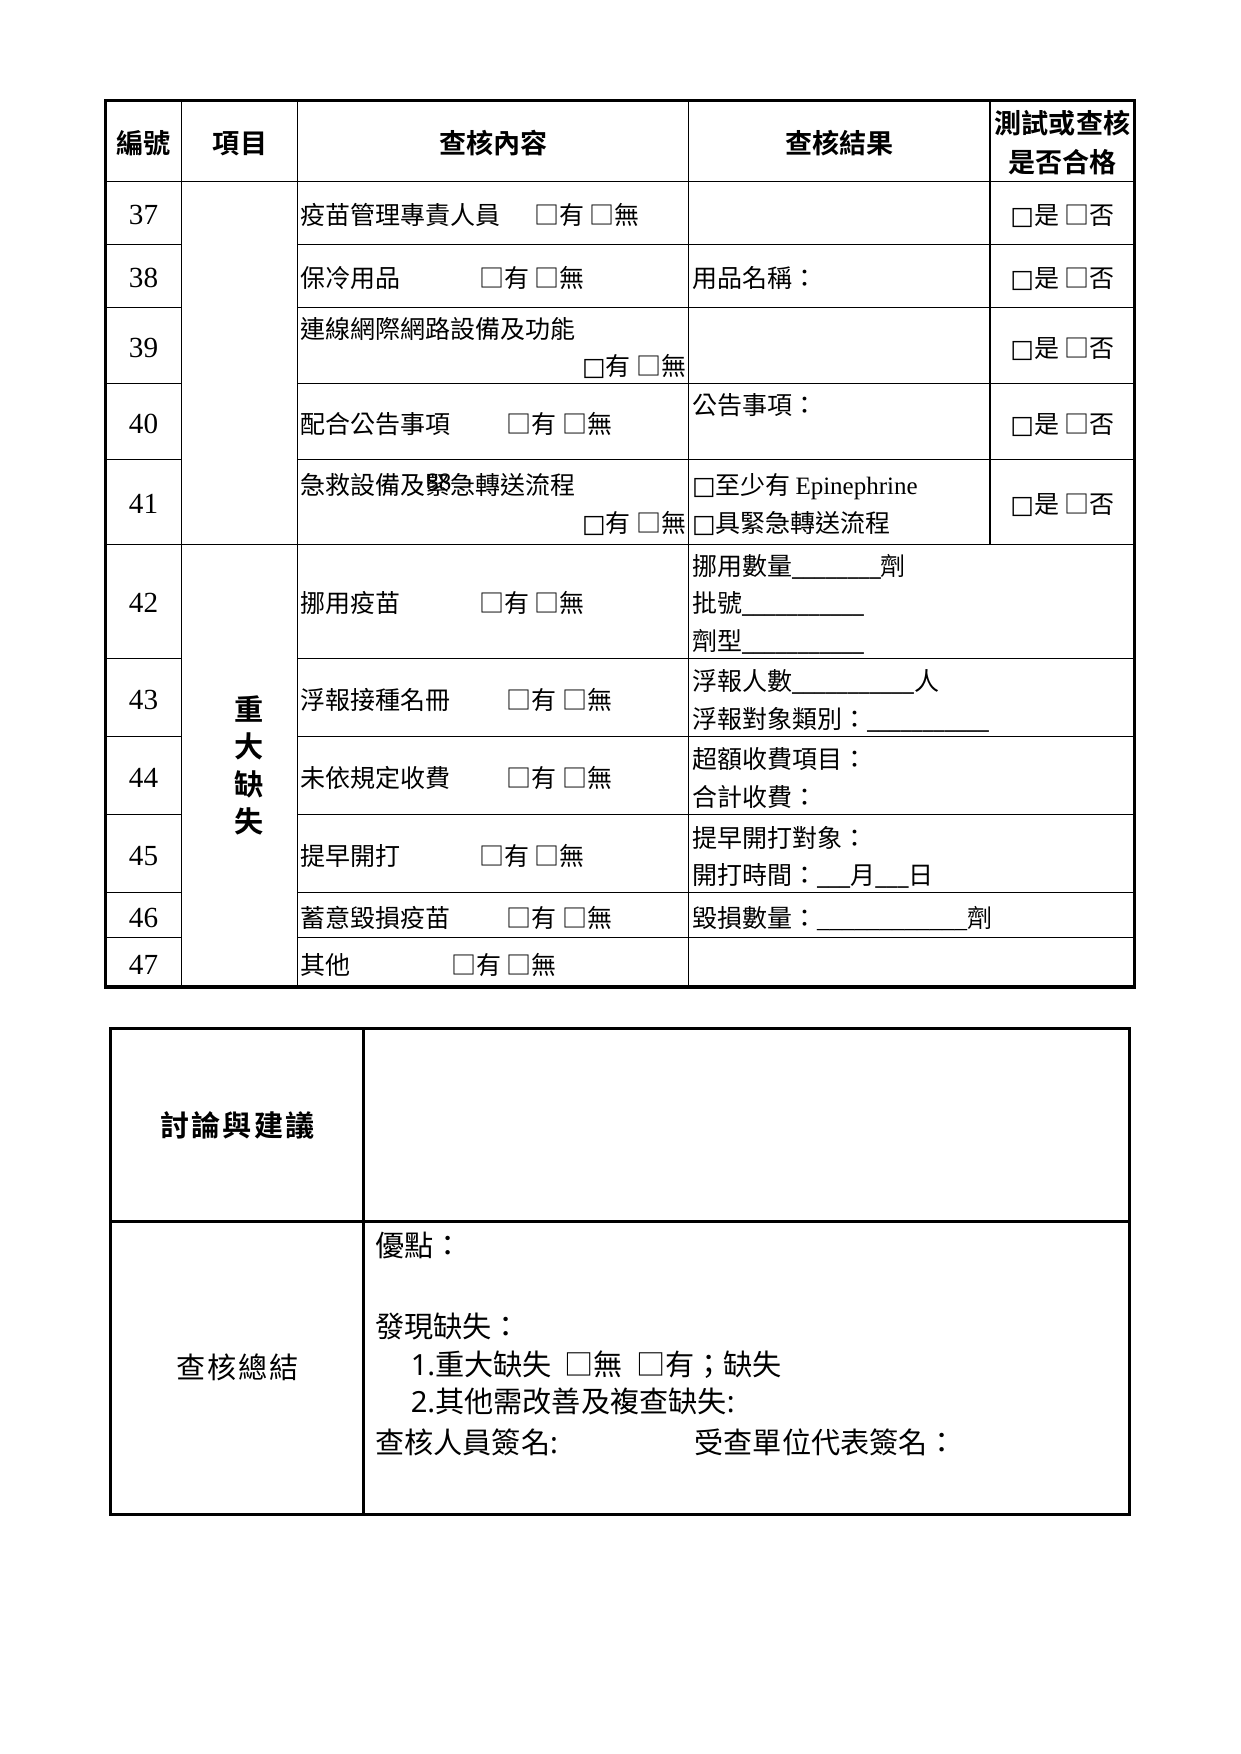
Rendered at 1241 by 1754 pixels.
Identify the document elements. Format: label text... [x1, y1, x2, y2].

table_cell [107, 893, 181, 937]
table_cell 急救設備及緊急轉送流程 □有 □無 [298, 460, 688, 544]
table_cell [107, 659, 181, 736]
table_cell 挪用疫苗 □有 □無 [298, 545, 688, 658]
table_cell 提早開打對象： 開打時間：___月___日 [689, 815, 1133, 892]
table_cell 連線網際網路設備及功能 □有 □無 [298, 308, 688, 383]
table_cell [107, 938, 181, 985]
table_cell 重 大 缺 失 [182, 545, 297, 985]
table_cell 用品名稱： [689, 245, 989, 307]
table_cell [107, 815, 181, 892]
table_cell □是 □否 [991, 182, 1133, 244]
table_cell □至少有Epinephrine □具緊急轉送流程 [689, 460, 989, 544]
table_cell 提早開打 □有 □無 [298, 815, 688, 892]
table_cell □是 □否 [991, 460, 1133, 544]
table_cell □是 □否 [991, 308, 1133, 383]
table_cell 毀損數量：____________劑 [689, 893, 1133, 937]
table_cell [689, 308, 989, 383]
table_cell 超額收費項目： 合計收費： [689, 737, 1133, 814]
table_cell □是 □否 [991, 384, 1133, 459]
table_header 討論與建議 [112, 1030, 362, 1220]
table_header [365, 1030, 1128, 1220]
table_cell 浮報人數___________人 浮報對象類別：___________ [689, 659, 1133, 736]
table_cell [107, 460, 181, 544]
table_cell [107, 737, 181, 814]
table_cell [107, 245, 181, 307]
table_cell [107, 545, 181, 658]
table_cell 疫苗管理專責人員 □有 □無 [298, 182, 688, 244]
table_cell □是 □否 [991, 245, 1133, 307]
table_cell [107, 308, 181, 383]
table_cell [689, 182, 989, 244]
table_cell [689, 938, 1133, 985]
table_cell [182, 182, 297, 544]
table_cell 優點： 發現缺失： 1.重大缺失 □無 □有；缺失 2.其他需改善及複查缺失: 查核人員簽名: 受查單位代表簽名： [365, 1223, 1128, 1512]
table_cell 蓄意毀損疫苗 □有 □無 [298, 893, 688, 937]
table_header 查核結果 [689, 102, 989, 181]
table_cell 挪用數量________劑 批號___________ 劑型___________ [689, 545, 1133, 658]
table_cell 查核總結 [112, 1223, 362, 1512]
table_cell 浮報接種名冊 □有 □無 [298, 659, 688, 736]
table_header 編號 [107, 102, 181, 181]
table_cell [107, 182, 181, 244]
table_cell 公告事項： [689, 384, 989, 459]
table_header 測試或查核 是否合格 [991, 102, 1133, 181]
table_header 項目 [182, 102, 297, 181]
table_cell 配合公告事項 □有 □無 [298, 384, 688, 459]
table_cell 未依規定收費 □有 □無 [298, 737, 688, 814]
table_header 查核內容 [298, 102, 688, 181]
table_cell 保冷用品 □有 □無 [298, 245, 688, 307]
table_cell 其他 □有 □無 [298, 938, 688, 985]
table_cell [107, 384, 181, 459]
